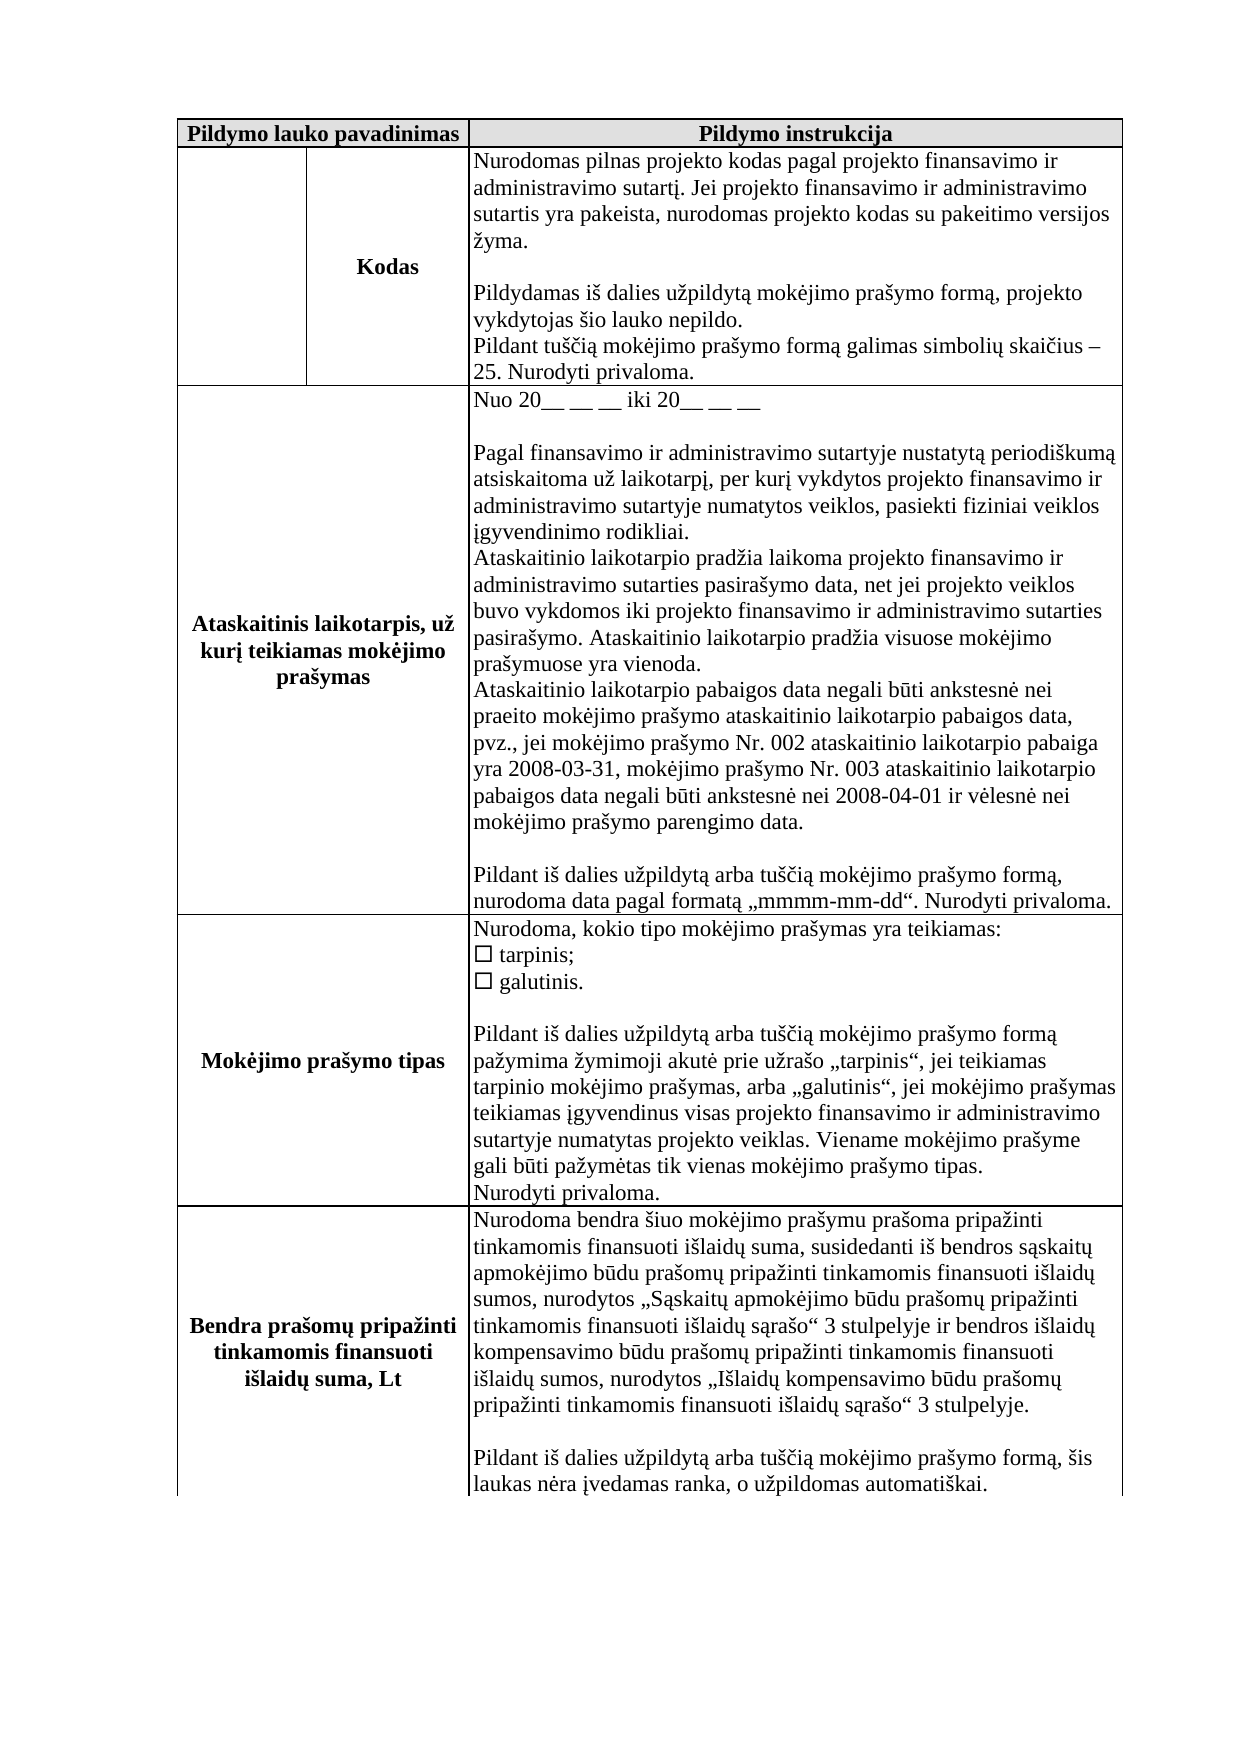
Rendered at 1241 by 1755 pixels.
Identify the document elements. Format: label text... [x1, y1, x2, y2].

table_header Pildymo instrukcija [470, 120, 1122, 146]
table_cell Ataskaitinis laikotarpis, už kurį teikiamas mokėjimo prašymas [178, 386, 468, 913]
table_cell [178, 148, 306, 385]
table_cell Bendra prašomų pripažinti tinkamomis finansuoti išlaidų suma, Lt [178, 1207, 468, 1496]
table_cell Mokėjimo prašymo tipas [178, 915, 468, 1205]
table_cell Kodas [307, 148, 468, 385]
table_header Pildymo lauko pavadinimas [178, 120, 468, 146]
